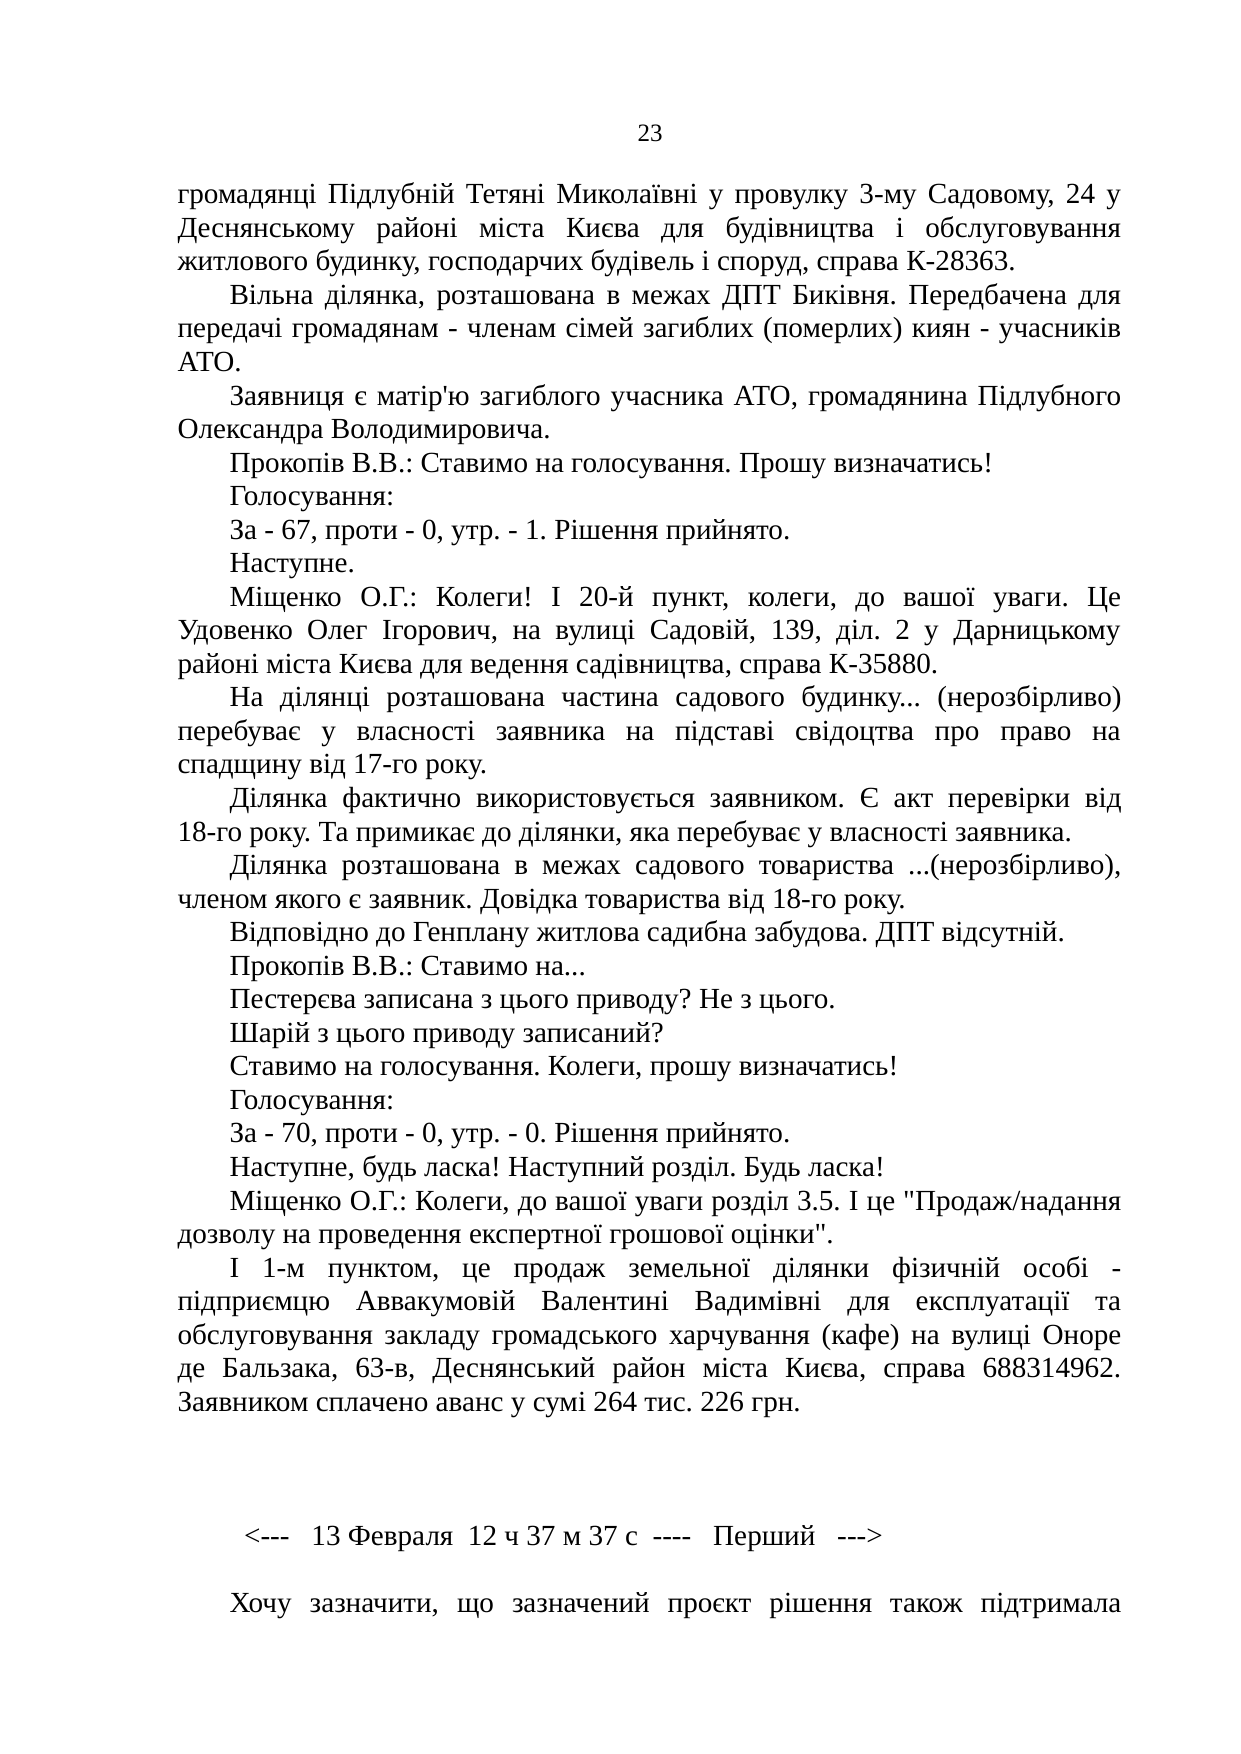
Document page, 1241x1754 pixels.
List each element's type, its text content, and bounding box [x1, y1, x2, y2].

text Голосування: [177, 1082, 1122, 1116]
text Шарій з цього приводу записаний? [177, 1015, 1122, 1048]
text Вільна ділянка, розташована в межах ДПТ Биківня. Передбачена для передачі громадянам - членам сімей загиблих (померлих) киян - учасників АТО. [177, 277, 1122, 378]
text Голосування: [177, 478, 1122, 512]
text Прокопів В.В.: Ставимо на голосування. Прошу визначатись! [177, 445, 1122, 478]
text І 1-м пунктом, це продаж земельної ділянки фізичній особі - підприємцю Аввакумовій Валентині Вадимівні для експлуатації та обслуговування закладу громадського харчування (кафе) на вулиці Оноре де Бальзака, 63-в, Деснянський район міста Києва, справа 688314962. Заявником сплачено аванс у сумі 264 тис. 226 грн. [177, 1250, 1122, 1417]
text громадянці Підлубній Тетяні Миколаївні у провулку 3-му Садовому, 24 у Деснянському районі міста Києва для будівництва і обслуговування житлового будинку, господарчих будівель і споруд, справа К-28363. [177, 176, 1122, 277]
text Наступне. [177, 545, 1122, 579]
text Ставимо на голосування. Колеги, прошу визначатись! [177, 1048, 1122, 1082]
text За - 67, проти - 0, утр. - 1. Рішення прийнято. [177, 512, 1122, 545]
text Прокопів В.В.: Ставимо на... [177, 948, 1122, 981]
text Пестерєва записана з цього приводу? Не з цього. [177, 981, 1122, 1015]
text Відповідно до Генплану житлова садибна забудова. ДПТ відсутній. [177, 914, 1122, 948]
text Хочу зазначити, що зазначений проєкт рішення також підтримала [177, 1585, 1122, 1619]
text Міщенко О.Г.: Колеги! І 20-й пункт, колеги, до вашої уваги. Це Удовенко Олег Ігорович, на вулиці Садовій, 139, діл. 2 у Дарницькому районі міста Києва для ведення садівництва, справа К-35880. [177, 579, 1122, 679]
text Ділянка фактично використовується заявником. Є акт перевірки від 18-го року. Та примикає до ділянки, яка перебуває у власності заявника. [177, 780, 1122, 847]
text Заявниця є матір'ю загиблого учасника АТО, громадянина Підлубного Олександра Володимировича. [177, 378, 1122, 445]
text Ділянка розташована в межах садового товариства ...(нерозбірливо), членом якого є заявник. Довідка товариства від 18-го року. [177, 847, 1122, 914]
text Наступне, будь ласка! Наступний розділ. Будь ласка! [177, 1149, 1122, 1183]
text Міщенко О.Г.: Колеги, до вашої уваги розділ 3.5. І це "Продаж/надання дозволу на проведення експертної грошової оцінки". [177, 1183, 1122, 1250]
text <--- 13 Февраля 12 ч 37 м 37 с ---- Перший ---> [177, 1518, 1122, 1552]
text За - 70, проти - 0, утр. - 0. Рішення прийнято. [177, 1116, 1122, 1149]
text На ділянці розташована частина садового будинку... (нерозбірливо) перебуває у власності заявника на підставі свідоцтва про право на спадщину від 17-го року. [177, 679, 1122, 780]
